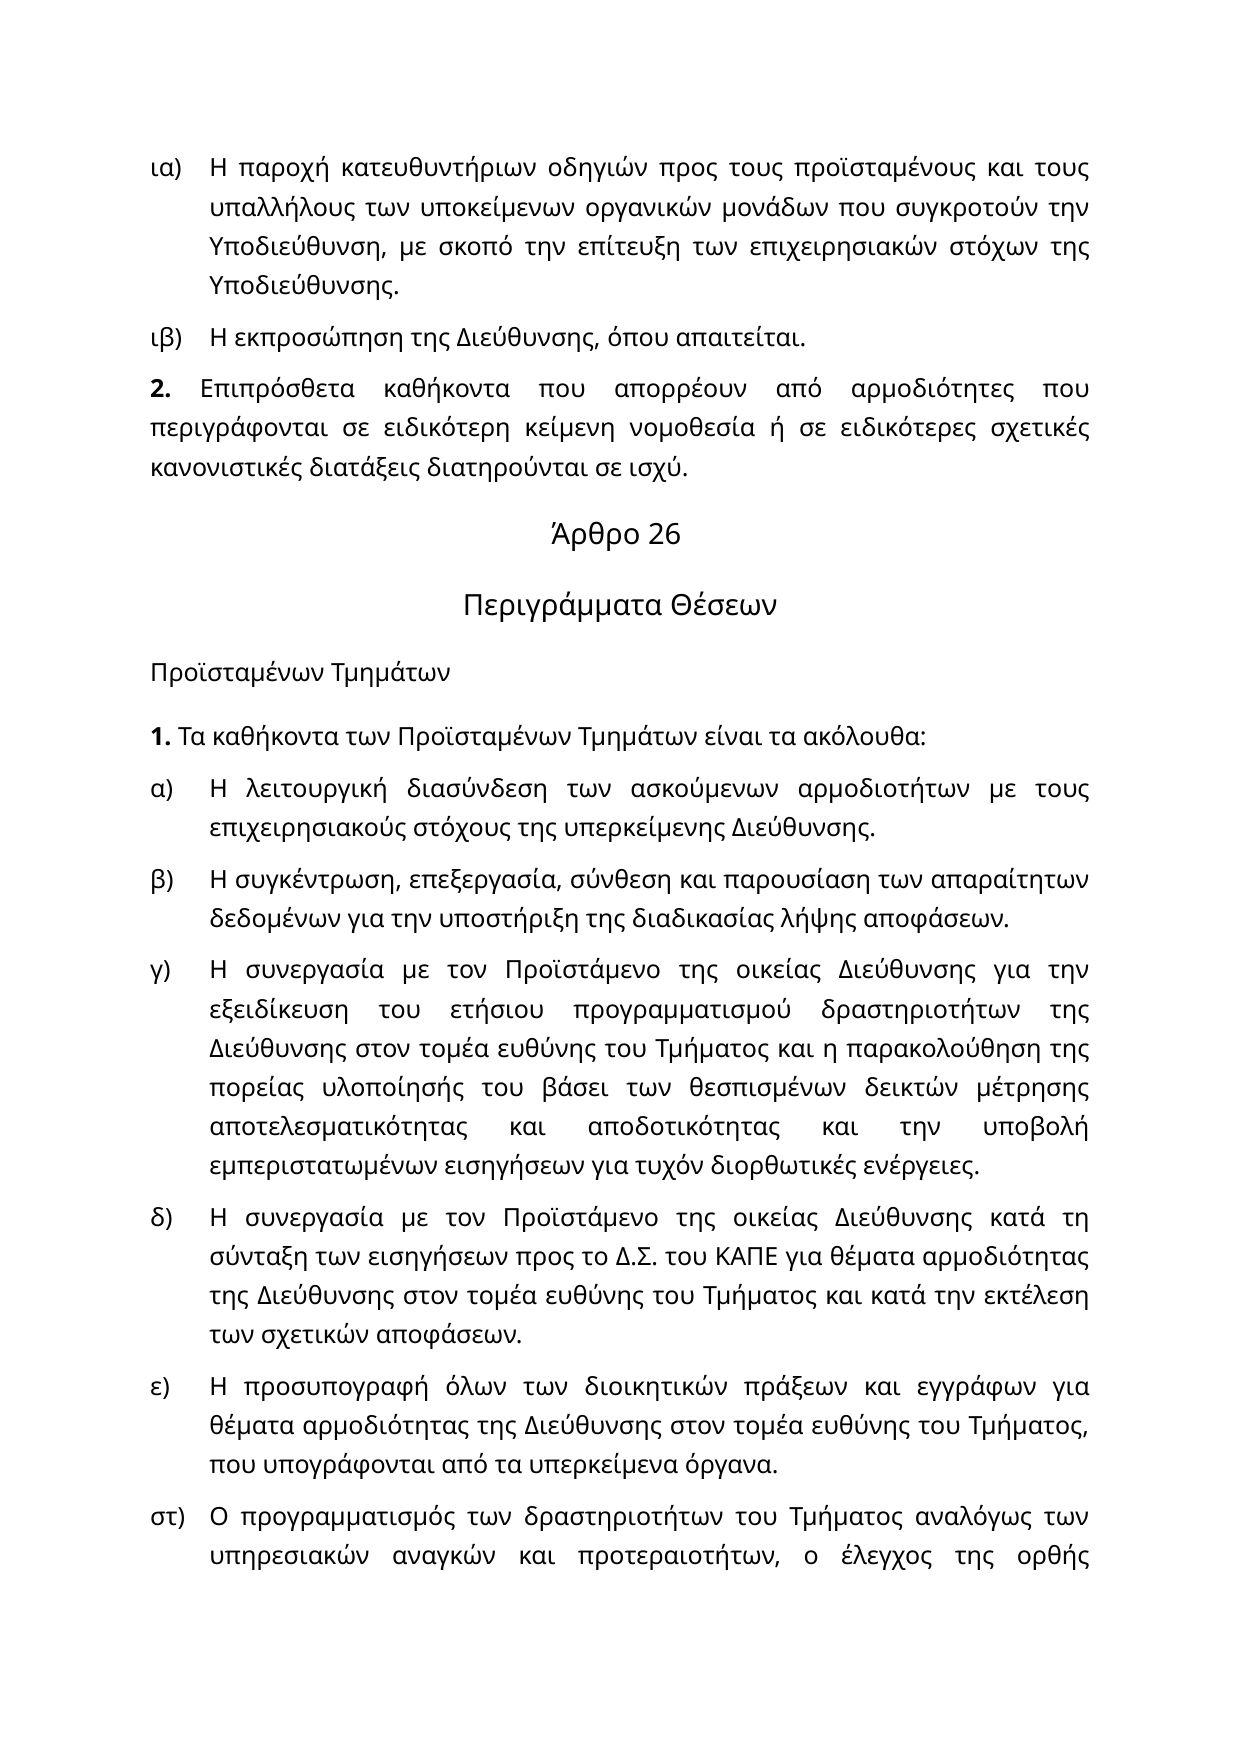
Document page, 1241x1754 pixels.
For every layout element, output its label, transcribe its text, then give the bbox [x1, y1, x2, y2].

list γ) Η συνεργασία με τον Προϊστάμενο της οικείας Διεύθυνσης για την εξειδίκευση του ετήσιου προγραμματισμού δραστηριοτήτων της Διεύθυνσης στον τομέα ευθύνης του Τμήματος και η παρακολούθηση της πορείας υλοποίησής του βάσει των θεσπισμένων δεικτών μέτρησης αποτελεσματικότητας και αποδοτικότητας και την υποβολή εμπεριστατωμένων εισηγήσεων για τυχόν διορθωτικές ενέργειες. [150, 952, 1090, 1182]
text 2. Επιπρόσθετα καθήκοντα που απορρέουν από αρμοδιότητες που περιγράφονται σε ειδικότερη κείμενη νομοθεσία ή σε ειδικότερες σχετικές κανονιστικές διατάξεις διατηρούνται σε ισχύ. [150, 371, 1090, 483]
list β) Η συγκέντρωση, επεξεργασία, σύνθεση και παρουσίαση των απαραίτητων δεδομένων για την υποστήριξη της διαδικασίας λήψης αποφάσεων. [150, 861, 1090, 934]
list δ) Η συνεργασία με τον Προϊστάμενο της οικείας Διεύθυνσης κατά τη σύνταξη των εισηγήσεων προς το Δ.Σ. του ΚΑΠΕ για θέματα αρμοδιότητας της Διεύθυνσης στον τομέα ευθύνης του Τμήματος και κατά την εκτέλεση των σχετικών αποφάσεων. [150, 1199, 1090, 1351]
list ιβ) Η εκπροσώπηση της Διεύθυνσης, όπου απαιτείται. [150, 319, 1090, 353]
text 1. Τα καθήκοντα των Προϊσταμένων Τμημάτων είναι τα ακόλουθα: [150, 719, 1090, 753]
subtitle Άρθρο 26 [150, 513, 1090, 553]
subtitle Περιγράμματα Θέσεων [150, 584, 1090, 624]
list στ) Ο προγραμματισμός των δραστηριοτήτων του Τμήματος αναλόγως των υπηρεσιακών αναγκών και προτεραιοτήτων, ο έλεγχος της ορθής [150, 1499, 1090, 1572]
list ε) Η προσυπογραφή όλων των διοικητικών πράξεων και εγγράφων για θέματα αρμοδιότητας της Διεύθυνσης στον τομέα ευθύνης του Τμήματος, που υπογράφονται από τα υπερκείμενα όργανα. [150, 1369, 1090, 1481]
list ια) Η παροχή κατευθυντήριων οδηγιών προς τους προϊσταμένους και τους υπαλλήλους των υποκείμενων οργανικών μονάδων που συγκροτούν την Υποδιεύθυνση, με σκοπό την επίτευξη των επιχειρησιακών στόχων της Υποδιεύθυνσης. [150, 150, 1090, 302]
list α) Η λειτουργική διασύνδεση των ασκούμενων αρμοδιοτήτων με τους επιχειρησιακούς στόχους της υπερκείμενης Διεύθυνσης. [150, 770, 1090, 844]
text Προϊσταμένων Τμημάτων [150, 654, 1090, 689]
